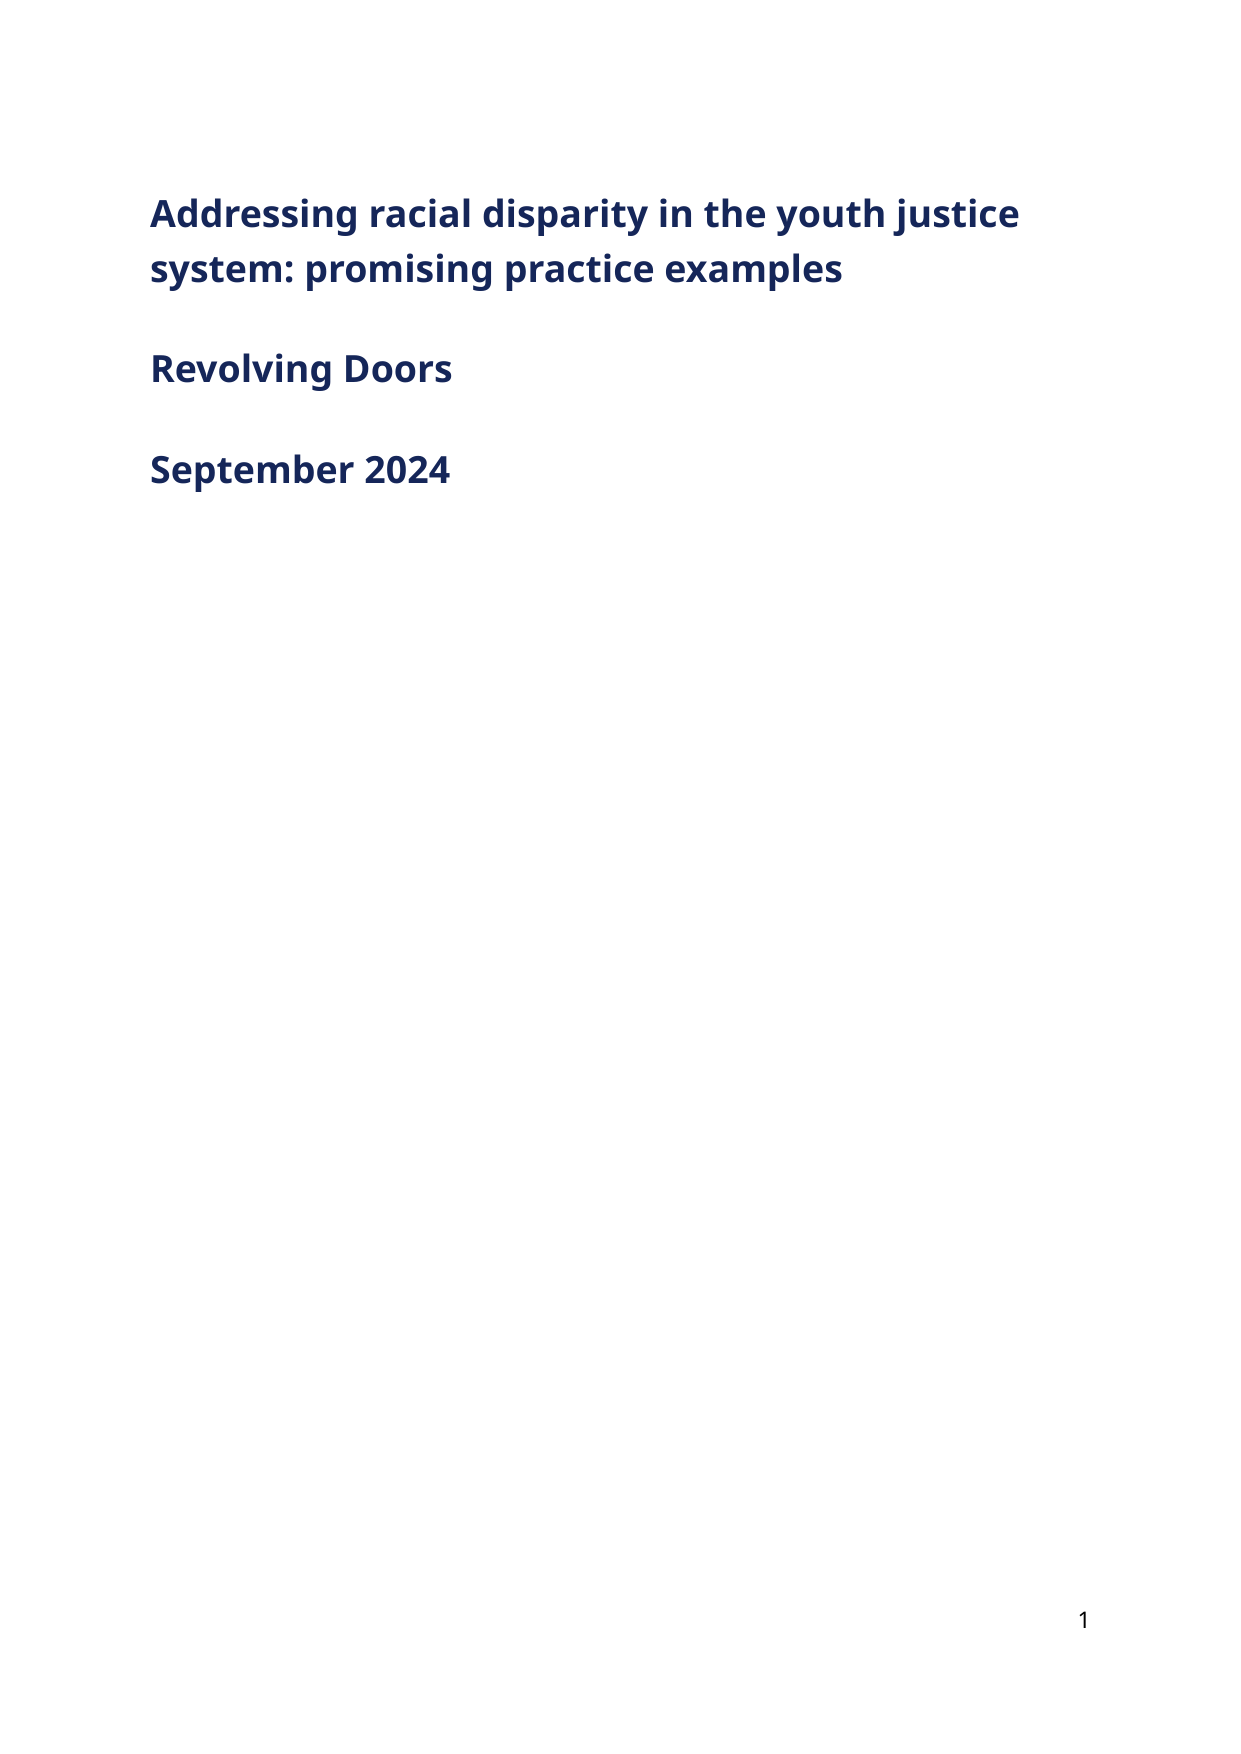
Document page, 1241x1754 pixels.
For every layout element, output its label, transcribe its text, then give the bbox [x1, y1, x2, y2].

subtitle September 2024 [150, 443, 1090, 494]
subtitle Addressing racial disparity in the youth justice system: promising practice examples [150, 187, 1090, 293]
subtitle Revolving Doors [150, 342, 1090, 393]
